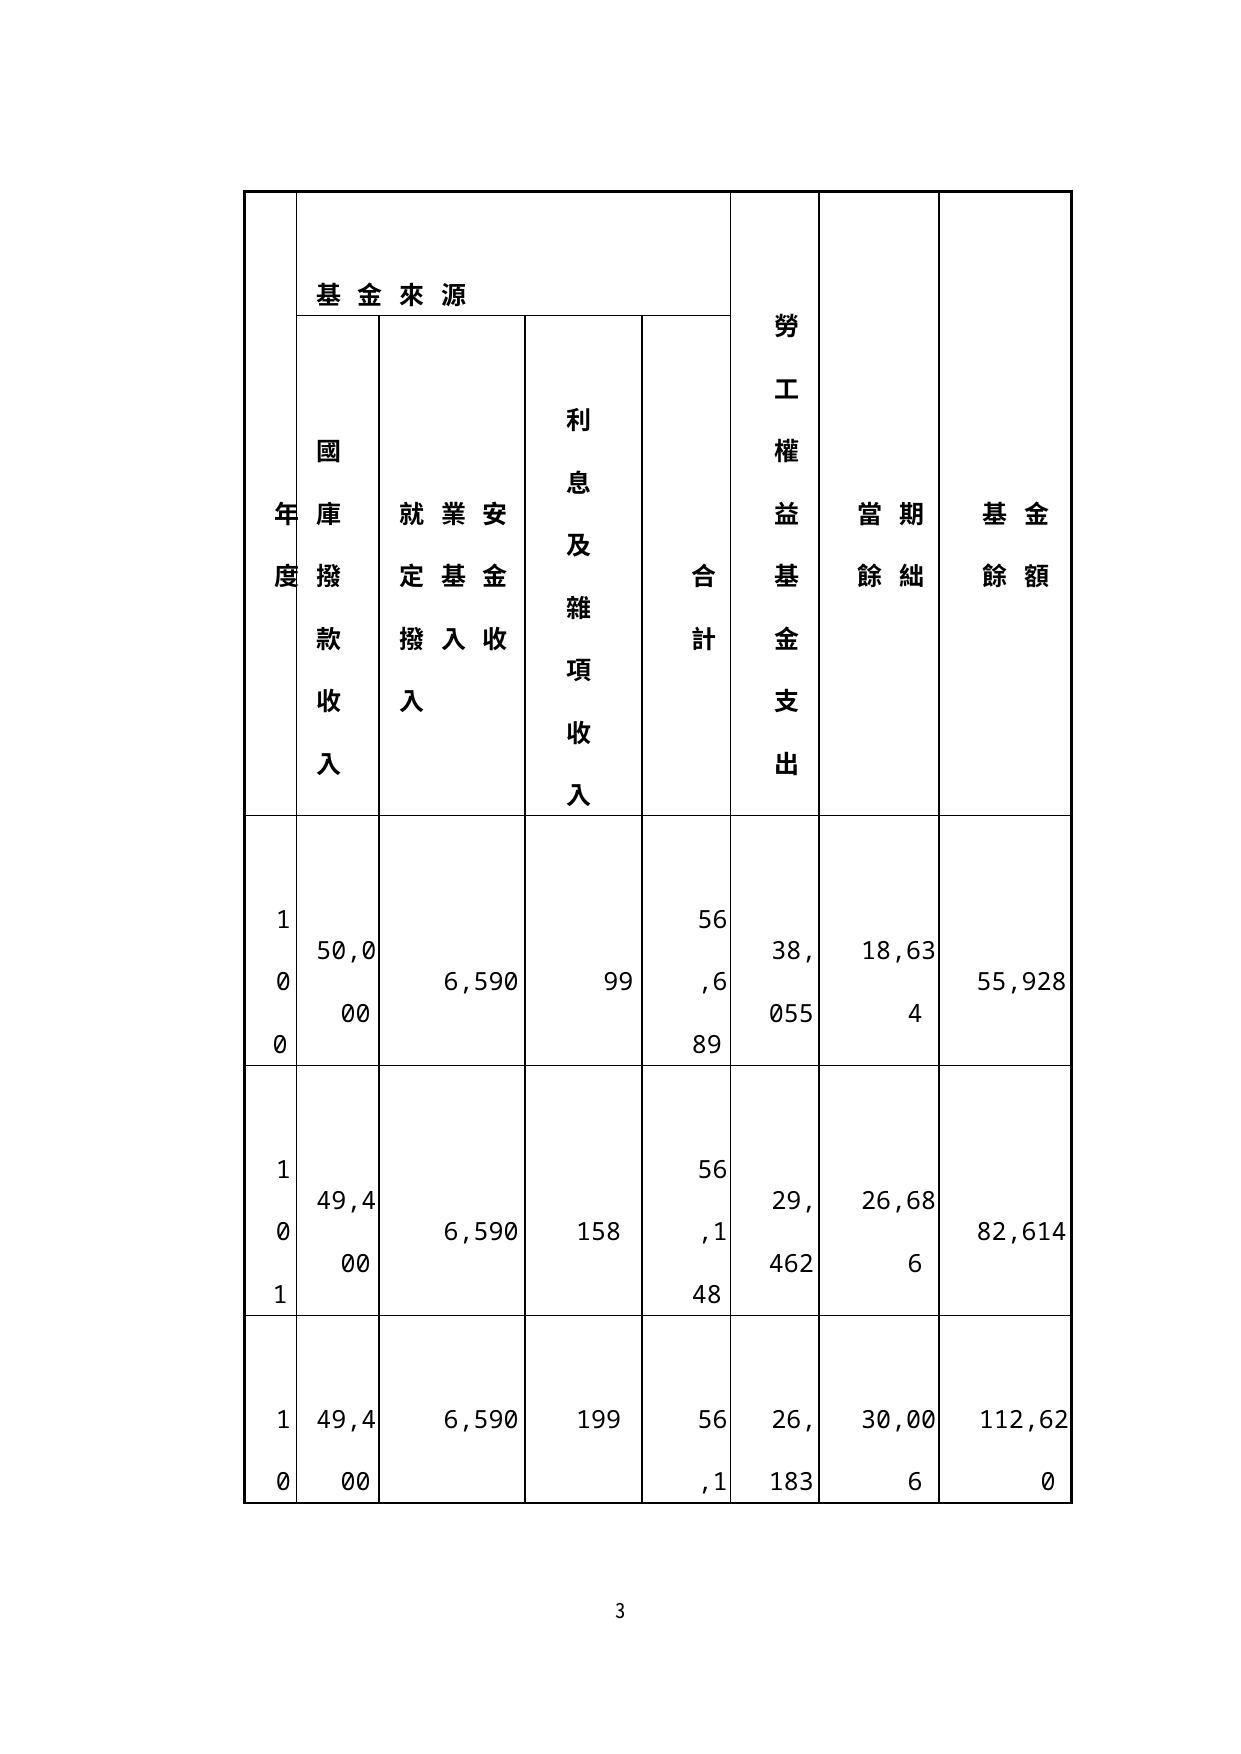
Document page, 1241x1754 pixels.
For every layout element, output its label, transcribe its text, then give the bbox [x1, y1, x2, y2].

table_cell 101 [246, 1066, 296, 1314]
table_cell 55,928 [940, 816, 1070, 1064]
table_header 基金來源 [297, 193, 730, 314]
table_cell 158 [526, 1066, 641, 1314]
table_cell 26,686 [820, 1066, 938, 1314]
table_cell 56,1 [643, 1316, 730, 1502]
table_cell 50,000 [297, 816, 378, 1064]
table_cell 6,590 [380, 1316, 524, 1502]
table_cell 49,400 [297, 1066, 378, 1314]
table_cell 99 [526, 816, 641, 1064]
table_cell 56,689 [643, 816, 730, 1064]
table_cell 合計 [643, 316, 730, 814]
table_cell 10 [246, 1316, 296, 1502]
table_cell 49,400 [297, 1316, 378, 1502]
table_header 勞工權益基金支出 [731, 193, 818, 814]
table_cell 國庫撥款收入 [297, 316, 378, 814]
table_cell 26,183 [731, 1316, 818, 1502]
table_cell 29,462 [731, 1066, 818, 1314]
table_cell 38,055 [731, 816, 818, 1064]
table_cell 30,006 [820, 1316, 938, 1502]
table_cell 利息及雜項收入 [526, 316, 641, 814]
table_cell 82,614 [940, 1066, 1070, 1314]
table_header 基金餘額 [940, 193, 1070, 814]
table_cell 100 [246, 816, 296, 1064]
table_cell 199 [526, 1316, 641, 1502]
table_cell 112,620 [940, 1316, 1070, 1502]
table_header 當期餘絀 [820, 193, 938, 814]
table_header 年度 [246, 193, 296, 814]
table_cell 56,148 [643, 1066, 730, 1314]
table_cell 18,634 [820, 816, 938, 1064]
table_cell 就業安定基金撥入收入 [380, 316, 524, 814]
table_cell 6,590 [380, 816, 524, 1064]
table_cell 6,590 [380, 1066, 524, 1314]
